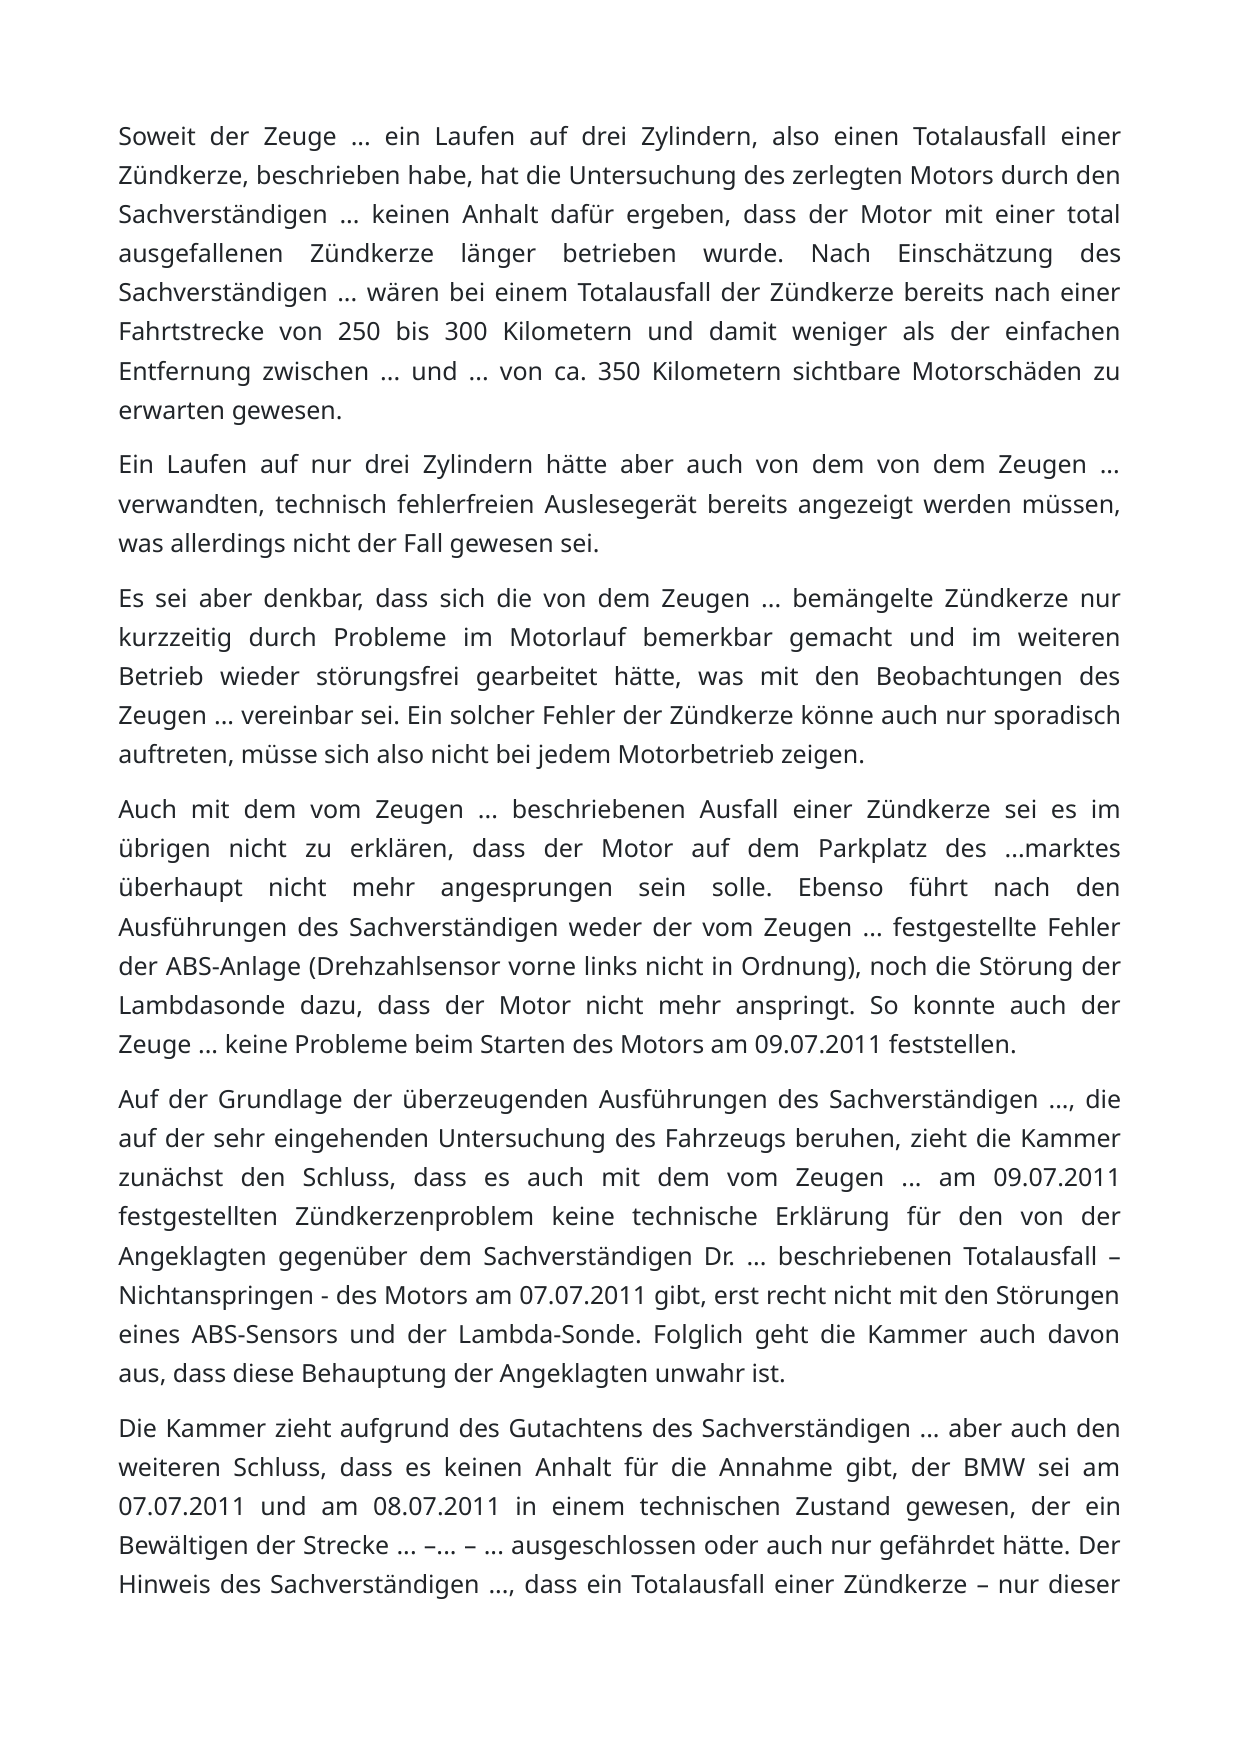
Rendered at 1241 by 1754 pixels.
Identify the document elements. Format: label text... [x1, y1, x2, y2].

text Die Kammer zieht aufgrund des Gutachtens des Sachverständigen ... aber auch den weiteren Schluss, dass es keinen Anhalt für die Annahme gibt, der BMW sei am 07.07.2011 und am 08.07.2011 in einem technischen Zustand gewesen, der ein Bewältigen der Strecke ... –... – ... ausgeschlossen oder auch nur gefährdet hätte. Der Hinweis des Sachverständigen ..., dass ein Totalausfall einer Zündkerze – nur dieser [118, 1410, 1122, 1601]
text Ein Laufen auf nur drei Zylindern hätte aber auch von dem von dem Zeugen ... verwandten, technisch fehlerfreien Auslesegerät bereits angezeigt werden müssen, was allerdings nicht der Fall gewesen sei. [118, 447, 1122, 559]
text Es sei aber denkbar, dass sich die von dem Zeugen ... bemängelte Zündkerze nur kurzzeitig durch Probleme im Motorlauf bemerkbar gemacht und im weiteren Betrieb wieder störungsfrei gearbeitet hätte, was mit den Beobachtungen des Zeugen ... vereinbar sei. Ein solcher Fehler der Zündkerze könne auch nur sporadisch auftreten, müsse sich also nicht bei jedem Motorbetrieb zeigen. [118, 580, 1122, 771]
text Auf der Grundlage der überzeugenden Ausführungen des Sachverständigen ..., die auf der sehr eingehenden Untersuchung des Fahrzeugs beruhen, zieht die Kammer zunächst den Schluss, dass es auch mit dem vom Zeugen ... am 09.07.2011 festgestellten Zündkerzenproblem keine technische Erklärung für den von der Angeklagten gegenüber dem Sachverständigen Dr. ... beschriebenen Totalausfall – Nichtanspringen - des Motors am 07.07.2011 gibt, erst recht nicht mit den Störungen eines ABS-Sensors und der Lambda-Sonde. Folglich geht die Kammer auch davon aus, dass diese Behauptung der Angeklagten unwahr ist. [118, 1081, 1122, 1390]
text Auch mit dem vom Zeugen ... beschriebenen Ausfall einer Zündkerze sei es im übrigen nicht zu erklären, dass der Motor auf dem Parkplatz des ...marktes überhaupt nicht mehr angesprungen sein solle. Ebenso führt nach den Ausführungen des Sachverständigen weder der vom Zeugen ... festgestellte Fehler der ABS-Anlage (Drehzahlsensor vorne links nicht in Ordnung), noch die Störung der Lambdasonde dazu, dass der Motor nicht mehr anspringt. So konnte auch der Zeuge ... keine Probleme beim Starten des Motors am 09.07.2011 feststellen. [118, 792, 1122, 1061]
text Soweit der Zeuge ... ein Laufen auf drei Zylindern, also einen Totalausfall einer Zündkerze, beschrieben habe, hat die Untersuchung des zerlegten Motors durch den Sachverständigen ... keinen Anhalt dafür ergeben, dass der Motor mit einer total ausgefallenen Zündkerze länger betrieben wurde. Nach Einschätzung des Sachverständigen ... wären bei einem Totalausfall der Zündkerze bereits nach einer Fahrtstrecke von 250 bis 300 Kilometern und damit weniger als der einfachen Entfernung zwischen ... und ... von ca. 350 Kilometern sichtbare Motorschäden zu erwarten gewesen. [118, 118, 1122, 426]
